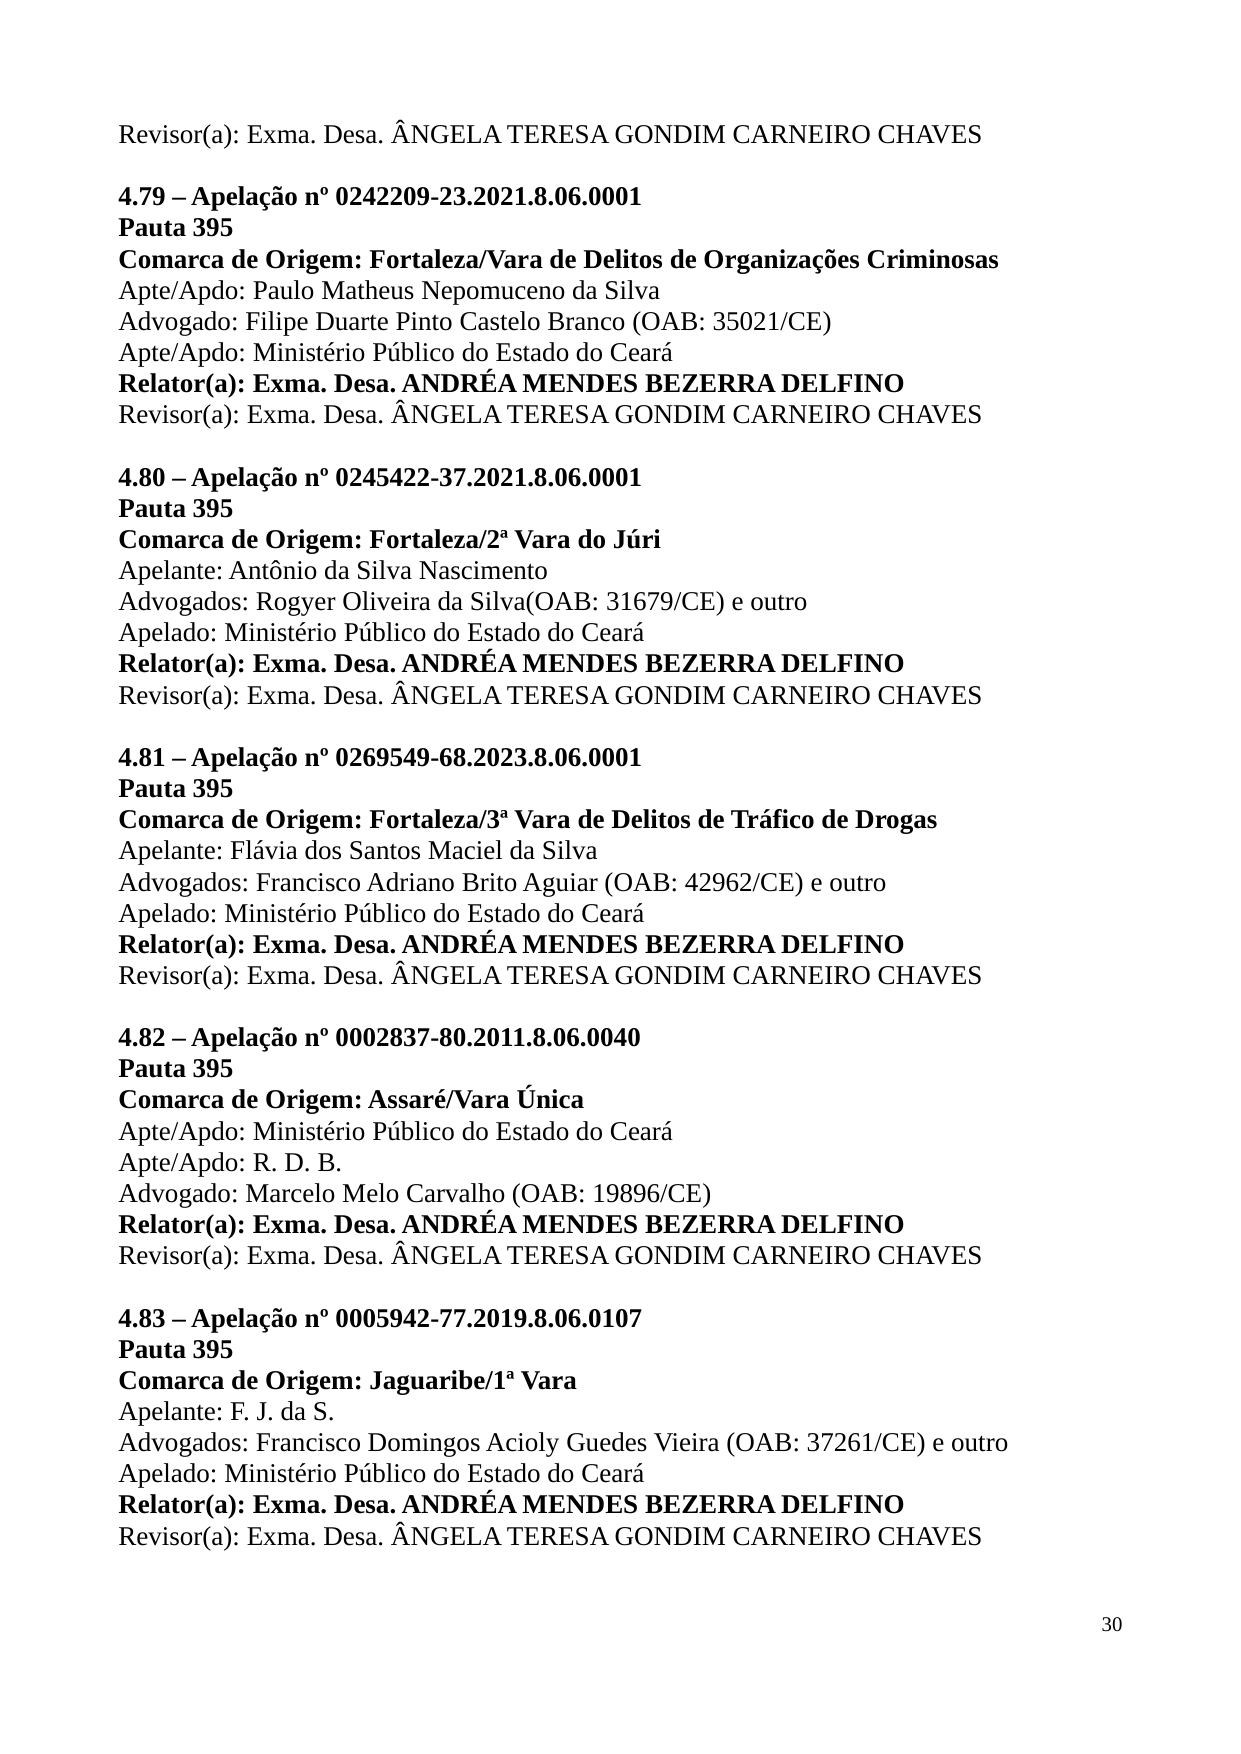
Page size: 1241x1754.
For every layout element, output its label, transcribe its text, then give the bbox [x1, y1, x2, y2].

text Pauta 395 [118, 1052, 1122, 1084]
text Relator(a): Exma. Desa. ANDRÉA MENDES BEZERRA DELFINO [118, 1488, 1122, 1520]
text Comarca de Origem: Fortaleza/2ª Vara do Júri [118, 523, 1122, 554]
text Pauta 395 [118, 772, 1122, 803]
text Apelante: F. J. da S. [118, 1395, 1122, 1426]
text Advogado: Filipe Duarte Pinto Castelo Branco (OAB: 35021/CE) [118, 305, 1122, 336]
text Relator(a): Exma. Desa. ANDRÉA MENDES BEZERRA DELFINO [118, 648, 1122, 679]
text 4.82 – Apelação nº 0002837-80.2011.8.06.0040 [118, 1021, 1122, 1052]
text 4.81 – Apelação nº 0269549-68.2023.8.06.0001 [118, 741, 1122, 772]
text Revisor(a): Exma. Desa. ÂNGELA TERESA GONDIM CARNEIRO CHAVES [118, 118, 1122, 149]
text Revisor(a): Exma. Desa. ÂNGELA TERESA GONDIM CARNEIRO CHAVES [118, 1520, 1122, 1551]
text 4.79 – Apelação nº 0242209-23.2021.8.06.0001 [118, 180, 1122, 212]
text Apelado: Ministério Público do Estado do Ceará [118, 897, 1122, 928]
text Advogados: Francisco Domingos Acioly Guedes Vieira (OAB: 37261/CE) e outro [118, 1426, 1122, 1457]
text Relator(a): Exma. Desa. ANDRÉA MENDES BEZERRA DELFINO [118, 367, 1122, 398]
text 4.80 – Apelação nº 0245422-37.2021.8.06.0001 [118, 461, 1122, 492]
text Apte/Apdo: Paulo Matheus Nepomuceno da Silva [118, 274, 1122, 305]
text Comarca de Origem: Fortaleza/Vara de Delitos de Organizações Criminosas [118, 243, 1122, 274]
text Apelante: Flávia dos Santos Maciel da Silva [118, 834, 1122, 866]
text Apelado: Ministério Público do Estado do Ceará [118, 1457, 1122, 1488]
text Revisor(a): Exma. Desa. ÂNGELA TERESA GONDIM CARNEIRO CHAVES [118, 398, 1122, 429]
text Apte/Apdo: Ministério Público do Estado do Ceará [118, 336, 1122, 367]
text Advogados: Francisco Adriano Brito Aguiar (OAB: 42962/CE) e outro [118, 866, 1122, 897]
text Comarca de Origem: Fortaleza/3ª Vara de Delitos de Tráfico de Drogas [118, 803, 1122, 834]
text Advogados: Rogyer Oliveira da Silva(OAB: 31679/CE) e outro [118, 585, 1122, 616]
text Apte/Apdo: R. D. B. [118, 1146, 1122, 1177]
text Comarca de Origem: Assaré/Vara Única [118, 1084, 1122, 1115]
text Pauta 395 [118, 212, 1122, 243]
text Pauta 395 [118, 492, 1122, 523]
text 4.83 – Apelação nº 0005942-77.2019.8.06.0107 [118, 1302, 1122, 1333]
text Relator(a): Exma. Desa. ANDRÉA MENDES BEZERRA DELFINO [118, 1208, 1122, 1239]
text Comarca de Origem: Jaguaribe/1ª Vara [118, 1364, 1122, 1395]
text Revisor(a): Exma. Desa. ÂNGELA TERESA GONDIM CARNEIRO CHAVES [118, 679, 1122, 710]
text Advogado: Marcelo Melo Carvalho (OAB: 19896/CE) [118, 1177, 1122, 1208]
text Apte/Apdo: Ministério Público do Estado do Ceará [118, 1115, 1122, 1146]
text Relator(a): Exma. Desa. ANDRÉA MENDES BEZERRA DELFINO [118, 928, 1122, 959]
text Apelante: Antônio da Silva Nascimento [118, 554, 1122, 585]
text Apelado: Ministério Público do Estado do Ceará [118, 616, 1122, 648]
text Revisor(a): Exma. Desa. ÂNGELA TERESA GONDIM CARNEIRO CHAVES [118, 1239, 1122, 1271]
text Revisor(a): Exma. Desa. ÂNGELA TERESA GONDIM CARNEIRO CHAVES [118, 959, 1122, 990]
text Pauta 395 [118, 1333, 1122, 1364]
